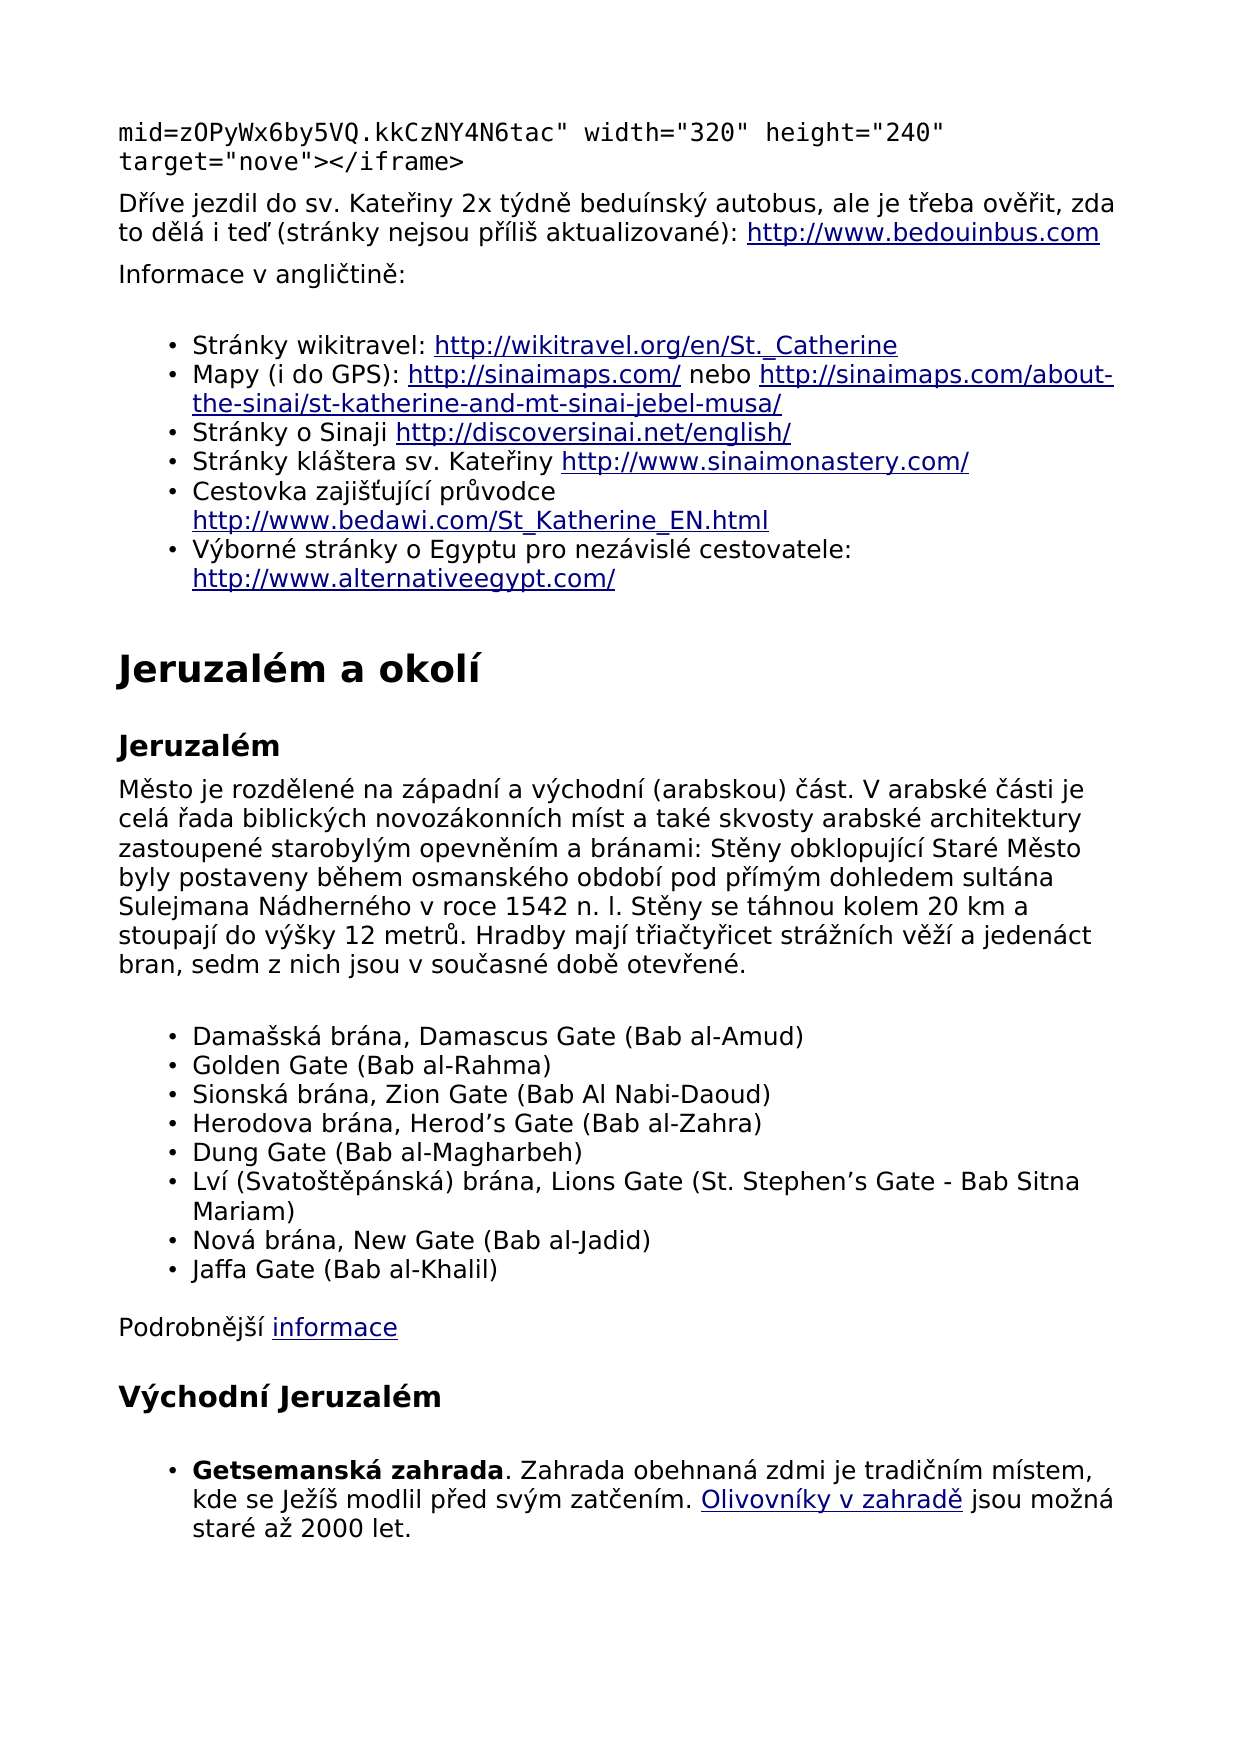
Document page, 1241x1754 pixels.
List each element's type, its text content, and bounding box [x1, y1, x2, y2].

list Lví (Svatoštěpánská) brána, Lions Gate (St. Stephen’s Gate - Bab Sitna Mariam) [177, 1167, 1122, 1226]
subtitle Jeruzalém a okolí [118, 648, 1122, 692]
list Golden Gate (Bab al-Rahma) [177, 1051, 1122, 1080]
list Getsemanská zahrada. Zahrada obehnaná zdmi je tradičním místem, kde se Ježíš modlil před svým zatčením. Olivovníky v zahradě jsou možná staré až 2000 let. [177, 1456, 1122, 1544]
text mid=zOPyWx6by5VQ.kkCzNY4N6tac" width="320" height="240" target="nove"></iframe> [118, 118, 1122, 176]
list Cestovka zajišťující průvodce http://www.bedawi.com/St_Katherine_EN.html [177, 477, 1122, 535]
list Jaffa Gate (Bab al-Khalil) [177, 1255, 1122, 1284]
list Herodova brána, Herod’s Gate (Bab al-Zahra) [177, 1109, 1122, 1138]
list Damašská brána, Damascus Gate (Bab al-Amud) [177, 1022, 1122, 1051]
text Město je rozdělené na západní a východní (arabskou) část. V arabské části je celá řada biblických novozákonních míst a také skvosty arabské architektury zastoupené starobylým opevněním a bránami: Stěny obklopující Staré Město byly postaveny během osmanského období pod přímým dohledem sultána Sulejmana Nádherného v roce 1542 n. l. Stěny se táhnou kolem 20 km a stoupají do výšky 12 metrů. Hradby mají třiačtyřicet strážních věží a jedenáct bran, sedm z nich jsou v současné době otevřené. [118, 776, 1122, 980]
text Podrobnější informace [118, 1314, 1122, 1343]
text Dříve jezdil do sv. Kateřiny 2x týdně beduínský autobus, ale je třeba ověřit, zda to dělá i teď (stránky nejsou příliš aktualizované): http://www.bedouinbus.com [118, 189, 1122, 247]
list Stránky kláštera sv. Kateřiny http://www.sinaimonastery.com/ [177, 448, 1122, 477]
list Dung Gate (Bab al-Magharbeh) [177, 1138, 1122, 1167]
list Stránky wikitravel: http://wikitravel.org/en/St._Catherine [177, 331, 1122, 360]
list Nová brána, New Gate (Bab al-Jadid) [177, 1226, 1122, 1255]
list Výborné stránky o Egyptu pro nezávislé cestovatele: http://www.alternativeegypt.com/ [177, 535, 1122, 593]
list Sionská brána, Zion Gate (Bab Al Nabi-Daoud) [177, 1080, 1122, 1109]
subtitle Východní Jeruzalém [118, 1380, 1122, 1414]
text Informace v angličtině: [118, 260, 1122, 289]
list Mapy (i do GPS): http://sinaimaps.com/ nebo http://sinaimaps.com/about-the-sinai/st-katherine-and-mt-sinai-jebel-musa/ [177, 360, 1122, 418]
list Stránky o Sinaji http://discoversinai.net/english/ [177, 418, 1122, 448]
subtitle Jeruzalém [118, 729, 1122, 763]
